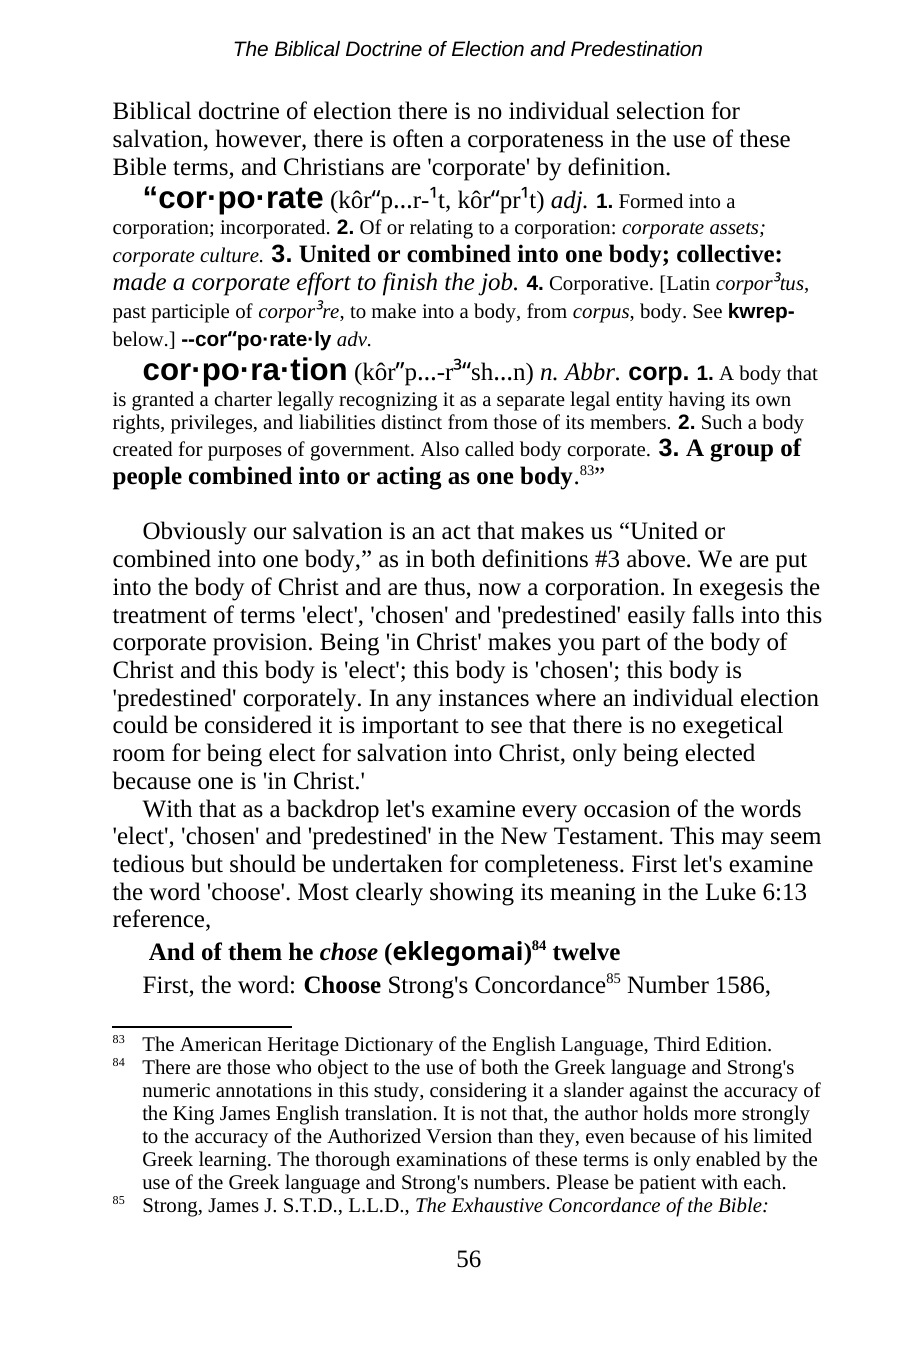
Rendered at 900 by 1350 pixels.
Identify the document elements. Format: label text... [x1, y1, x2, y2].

text There are those who object to the use of both the Greek language and Strong's numeric annotations in this study, considering it a slander against the accuracy of the King James English translation. It is not that, the author holds more strongly to the accuracy of the Authorized Version than they, even because of his limited Greek learning. The thorough examinations of these terms is only enabled by the use of the Greek language and Strong's numbers. Please be patient with each. [112, 1056, 825, 1194]
text First, the word: Choose Strong's Concordance Number 1586, eklegomai or eklegomai is pronounced ek-leg’-om-ahee. It is a verb; translated 21 times in New Testament as 'choose' 19 times, 'choose out', 1 time, and 'make choice' 1 time for the 21 total usages. [112, 967, 825, 999]
text Biblical doctrine of election there is no individual selection for salvation, however, there is often a corporateness in the use of these Bible terms, and Christians are 'corporate' by definition. [112, 97, 825, 181]
text Strong, James J. S.T.D., L.L.D., The Exhaustive Concordance of the Bible: [112, 1194, 825, 1217]
text The American Heritage Dictionary of the English Language, Third Edition. [112, 1033, 825, 1056]
text Obviously our salvation is an act that makes us “United or combined into one body,” as in both definitions #3 above. We are put into the body of Christ and are thus, now a corporation. In exegesis the treatment of terms 'elect', 'chosen' and 'predestined' easily falls into this corporate provision. Being 'in Christ' makes you part of the body of Christ and this body is 'elect'; this body is 'chosen'; this body is 'predestined' corporately. In any instances where an individual election could be considered it is important to see that there is no exegetical room for being elect for salvation into Christ, only being elected because one is 'in Christ.' [112, 518, 825, 795]
text “cor·po·rate (kôr“p…r-¹t, kôr“pr¹t) adj. 1. Formed into a corporation; incorporated. 2. Of or relating to a corporation: corporate assets; corporate culture. 3. United or combined into one body; collective: made a corporate effort to finish the job. 4. Corporative. [Latin corpor³tus, past participle of corpor³re, to make into a body, from corpus, body. See kwrep- below.] --cor“po·rate·ly adv. [112, 181, 825, 352]
text And of them he chose (eklegomai) twelve [112, 933, 825, 967]
text cor·po·ra·tion (kôr”p…-r³“sh…n) n. Abbr. corp. 1. A body that is granted a charter legally recognizing it as a separate legal entity having its own rights, privileges, and liabilities distinct from those of its members. 2. Such a body created for purposes of government. Also called body corporate. 3. A group of people combined into or acting as one body.” [112, 352, 825, 490]
text With that as a backdrop let's examine every occasion of the words 'elect', 'chosen' and 'predestined' in the New Testament. This may seem tedious but should be undertaken for completeness. First let's examine the word 'choose'. Most clearly showing its meaning in the Luke 6:13 reference, [112, 795, 825, 933]
